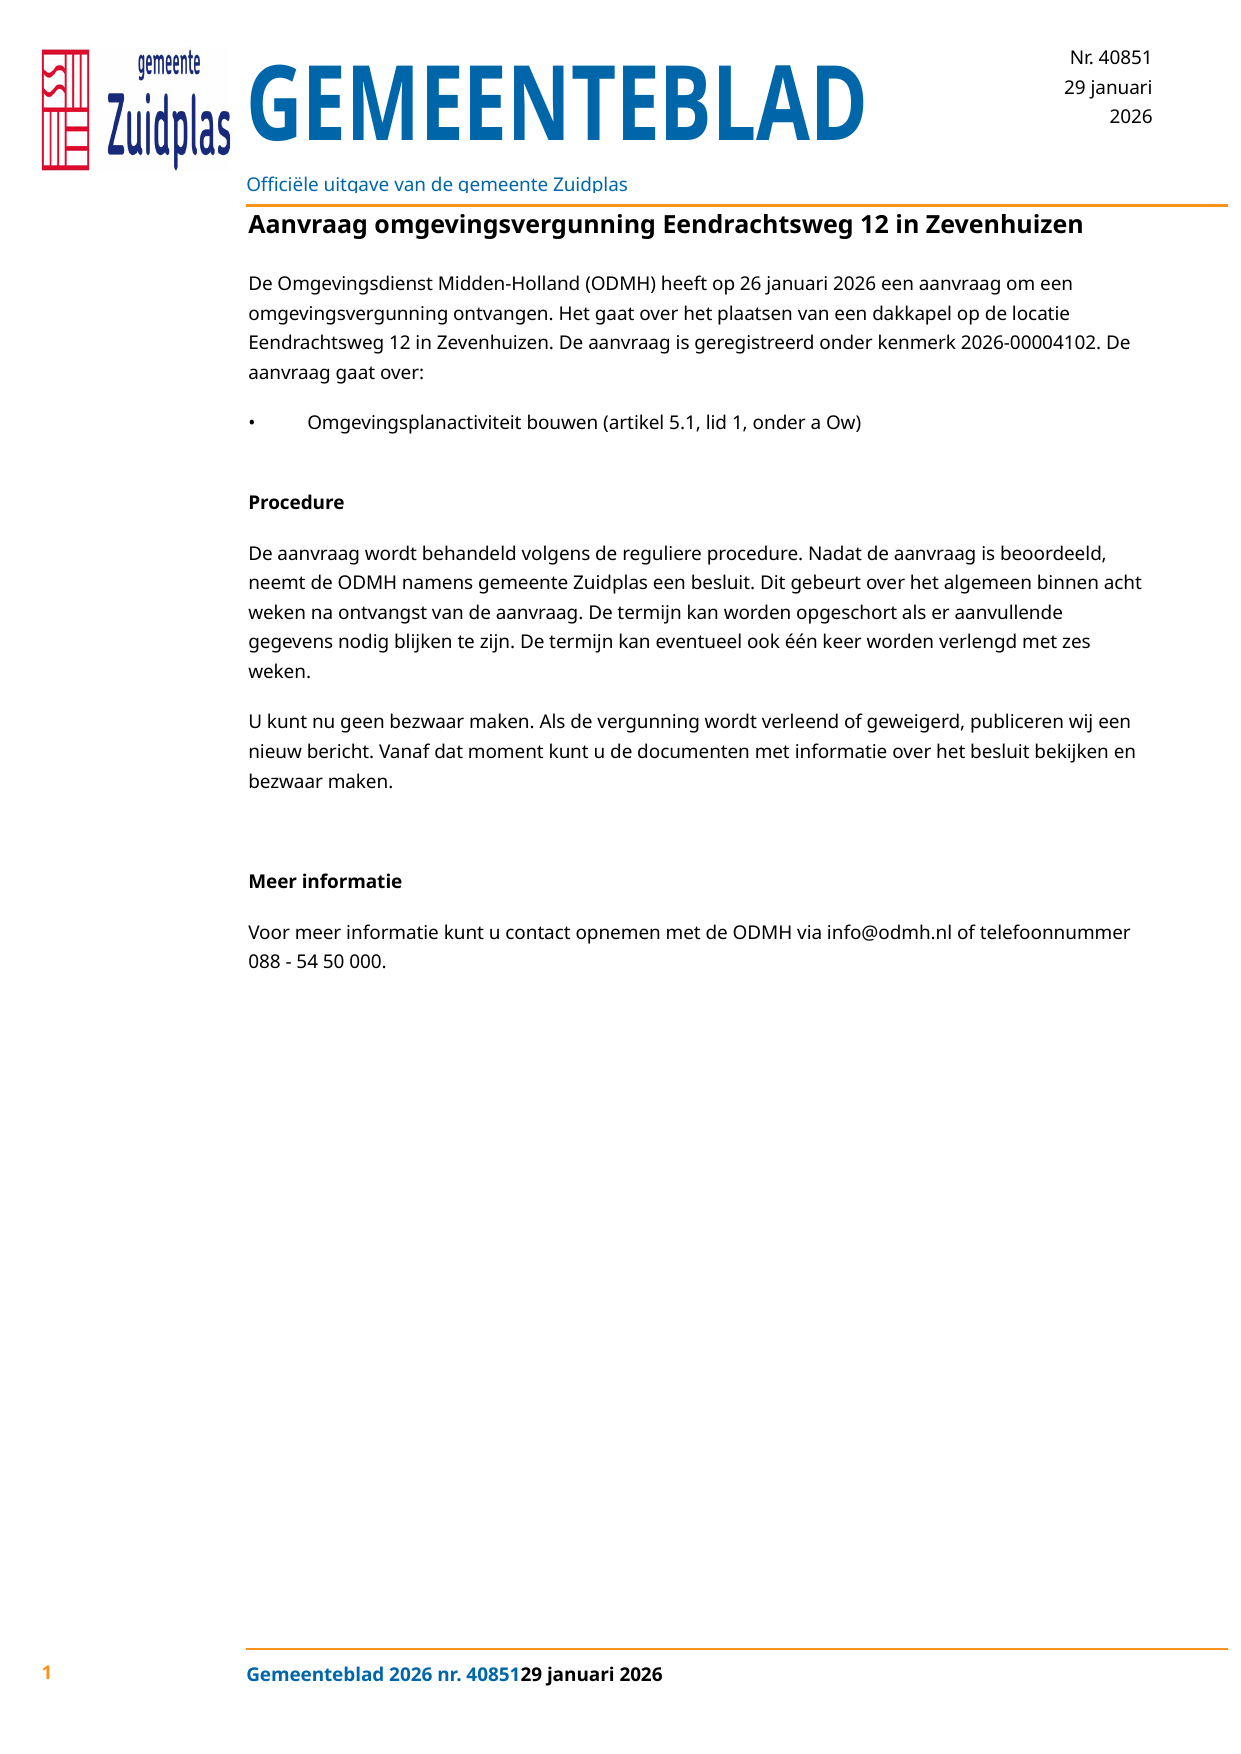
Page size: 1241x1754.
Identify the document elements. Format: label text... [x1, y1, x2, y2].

text Meer informatie [248, 869, 1152, 894]
text Procedure [248, 489, 1152, 515]
list Omgevingsplanactiviteit bouwen (artikel 5.1, lid 1, onder a Ow) [248, 409, 1152, 435]
text U kunt nu geen bezwaar maken. Als de vergunning wordt verleend of geweigerd, publiceren wij een nieuw bericht. Vanaf dat moment kunt u de documenten met informatie over het besluit bekijken en bezwaar maken. [248, 709, 1152, 793]
text Voor meer informatie kunt u contact opnemen met de ODMH via info@odmh.nl of telefoonnummer 088 - 54 50 000. [248, 919, 1152, 974]
text De aanvraag wordt behandeld volgens de reguliere procedure. Nadat de aanvraag is beoordeeld, neemt de ODMH namens gemeente Zuidplas een besluit. Dit gebeurt over het algemeen binnen acht weken na ontvangst van de aanvraag. De termijn kan worden opgeschort als er aanvullende gegevens nodig blijken te zijn. De termijn kan eventueel ook één keer worden verlengd met zes weken. [248, 540, 1152, 684]
text Aanvraag omgevingsvergunning Eendrachtsweg 12 in Zevenhuizen [248, 207, 1152, 241]
text De Omgevingsdienst Midden-Holland (ODMH) heeft op 26 januari 2026 een aanvraag om een omgevingsvergunning ontvangen. Het gaat over het plaatsen van een dakkapel op de locatie Eendrachtsweg 12 in Zevenhuizen. De aanvraag is geregistreerd onder kenmerk 2026-00004102. De aanvraag gaat over: [248, 270, 1152, 385]
picture [41, 47, 231, 172]
